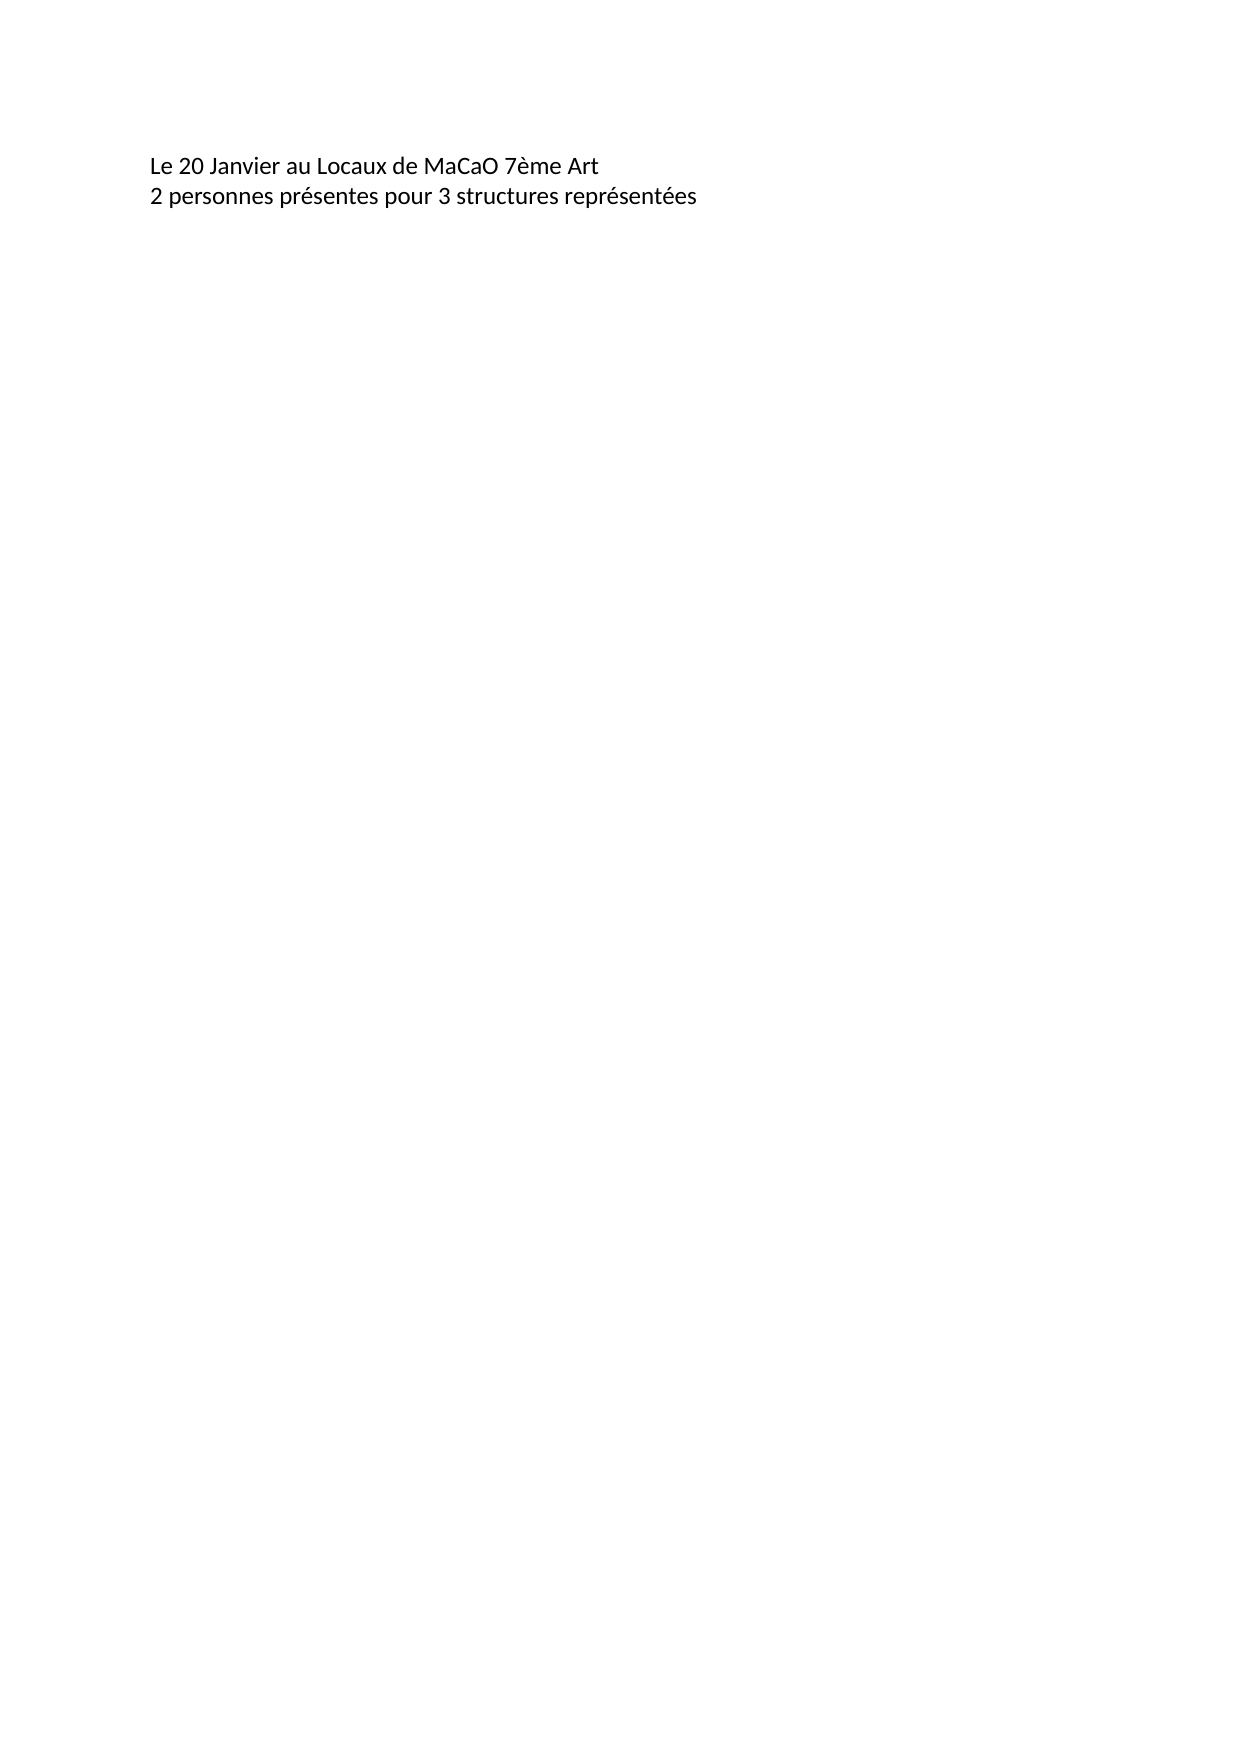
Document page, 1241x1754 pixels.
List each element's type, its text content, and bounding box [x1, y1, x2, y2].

text Le 20 Janvier au Locaux de MaCaO 7ème Art [150, 150, 1090, 181]
text 2 personnes présentes pour 3 structures représentées [150, 181, 1090, 211]
